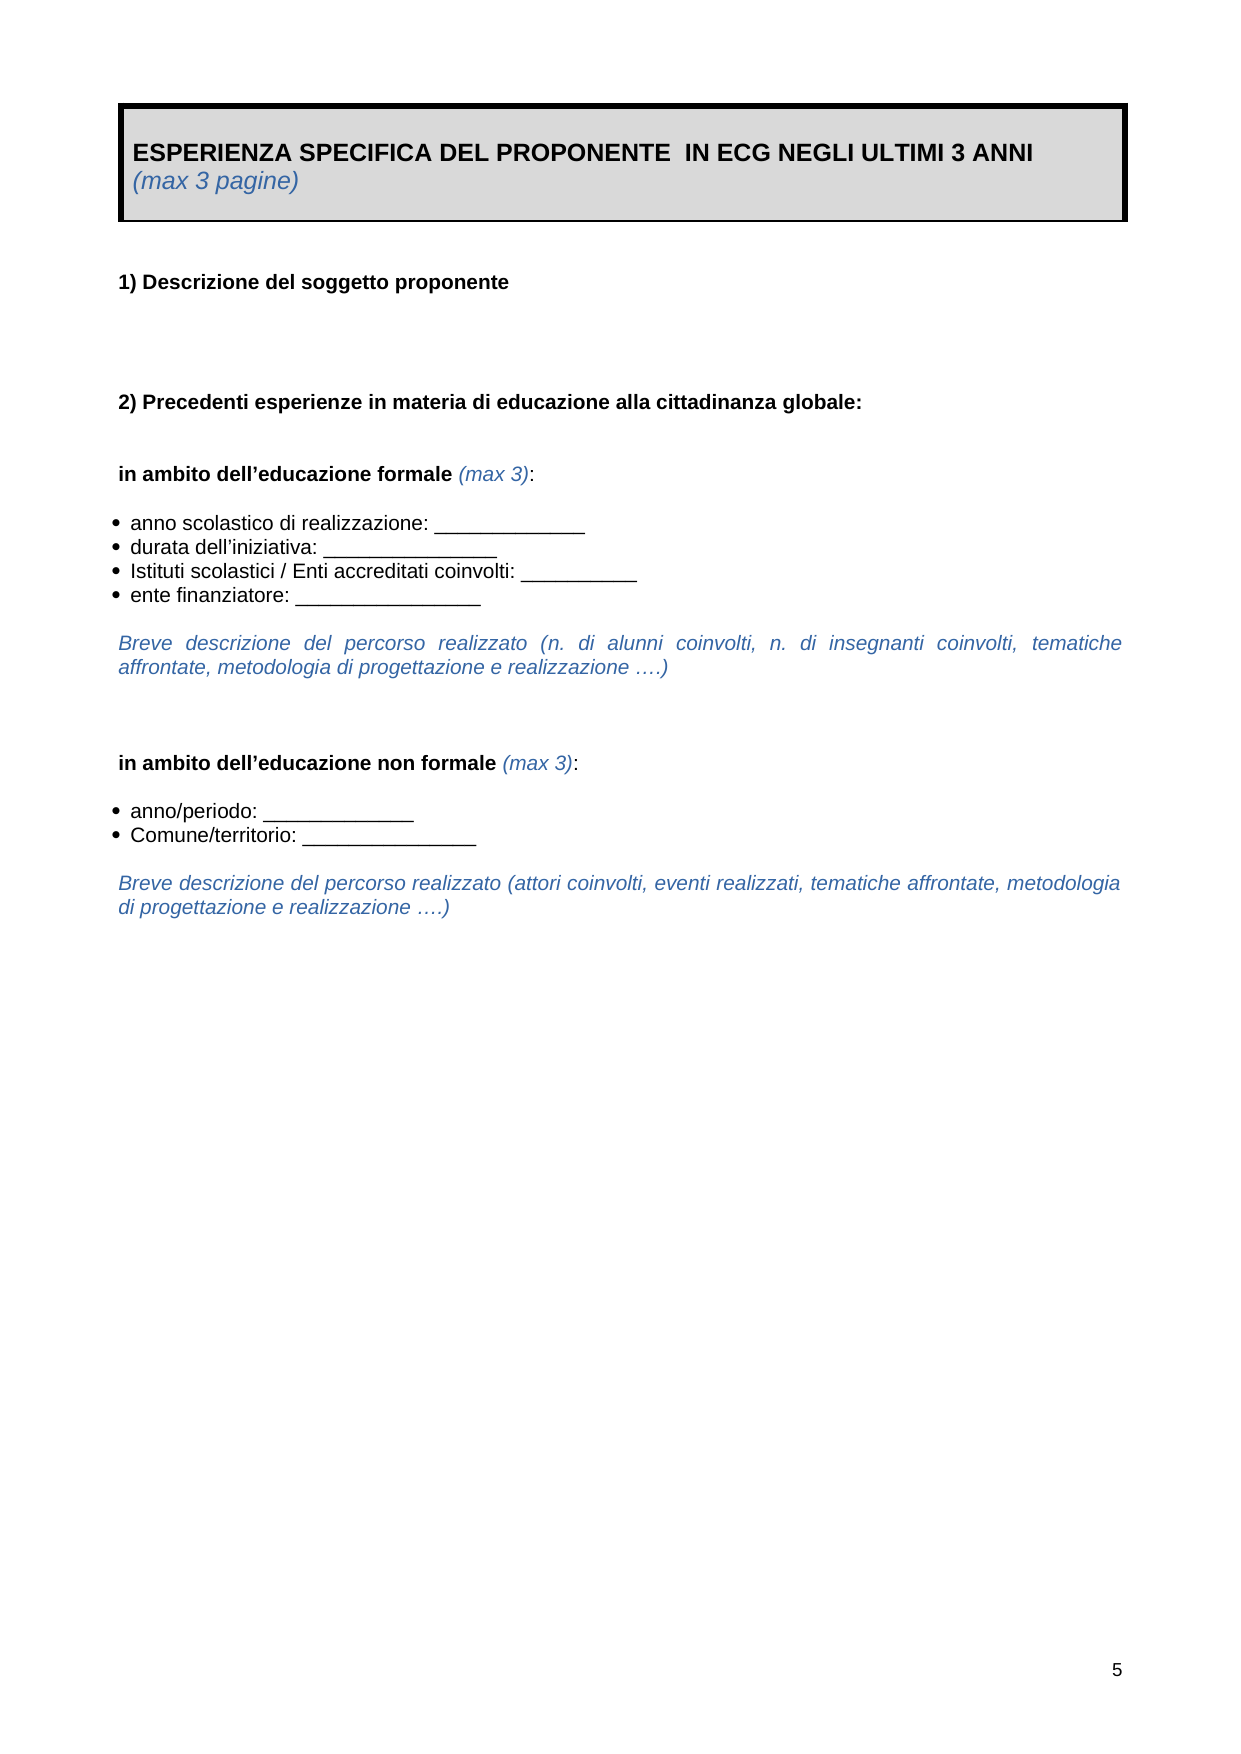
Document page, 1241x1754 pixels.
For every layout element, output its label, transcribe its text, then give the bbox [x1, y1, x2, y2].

list Comune/territorio: _______________ [112, 822, 1122, 847]
text 1) Descrizione del soggetto proponente [118, 270, 1122, 294]
list anno/periodo: _____________ [112, 798, 1122, 822]
list anno scolastico di realizzazione: _____________ [112, 511, 1122, 534]
list Breve descrizione del percorso realizzato (attori coinvolti, eventi realizzati, tematiche affrontate, metodologia di progettazione e realizzazione ….) [118, 871, 1122, 918]
text in ambito dell’educazione formale (max 3): [118, 461, 1122, 485]
table_header ESPERIENZA SPECIFICA DEL PROPONENTE IN ECG NEGLI ULTIMI 3 ANNI (max 3 pagine) [124, 109, 1122, 220]
text 2) Precedenti esperienze in materia di educazione alla cittadinanza globale: [118, 389, 1122, 413]
list Istituti scolastici / Enti accreditati coinvolti: __________ [112, 559, 1122, 583]
text Breve descrizione del percorso realizzato (n. di alunni coinvolti, n. di insegnanti coinvolti, tematiche affrontate, metodologia di progettazione e realizzazione ….) [118, 631, 1122, 679]
list durata dell’iniziativa: _______________ [112, 534, 1122, 559]
list ente finanziatore: ________________ [112, 583, 1122, 607]
text in ambito dell’educazione non formale (max 3): [118, 751, 1122, 774]
